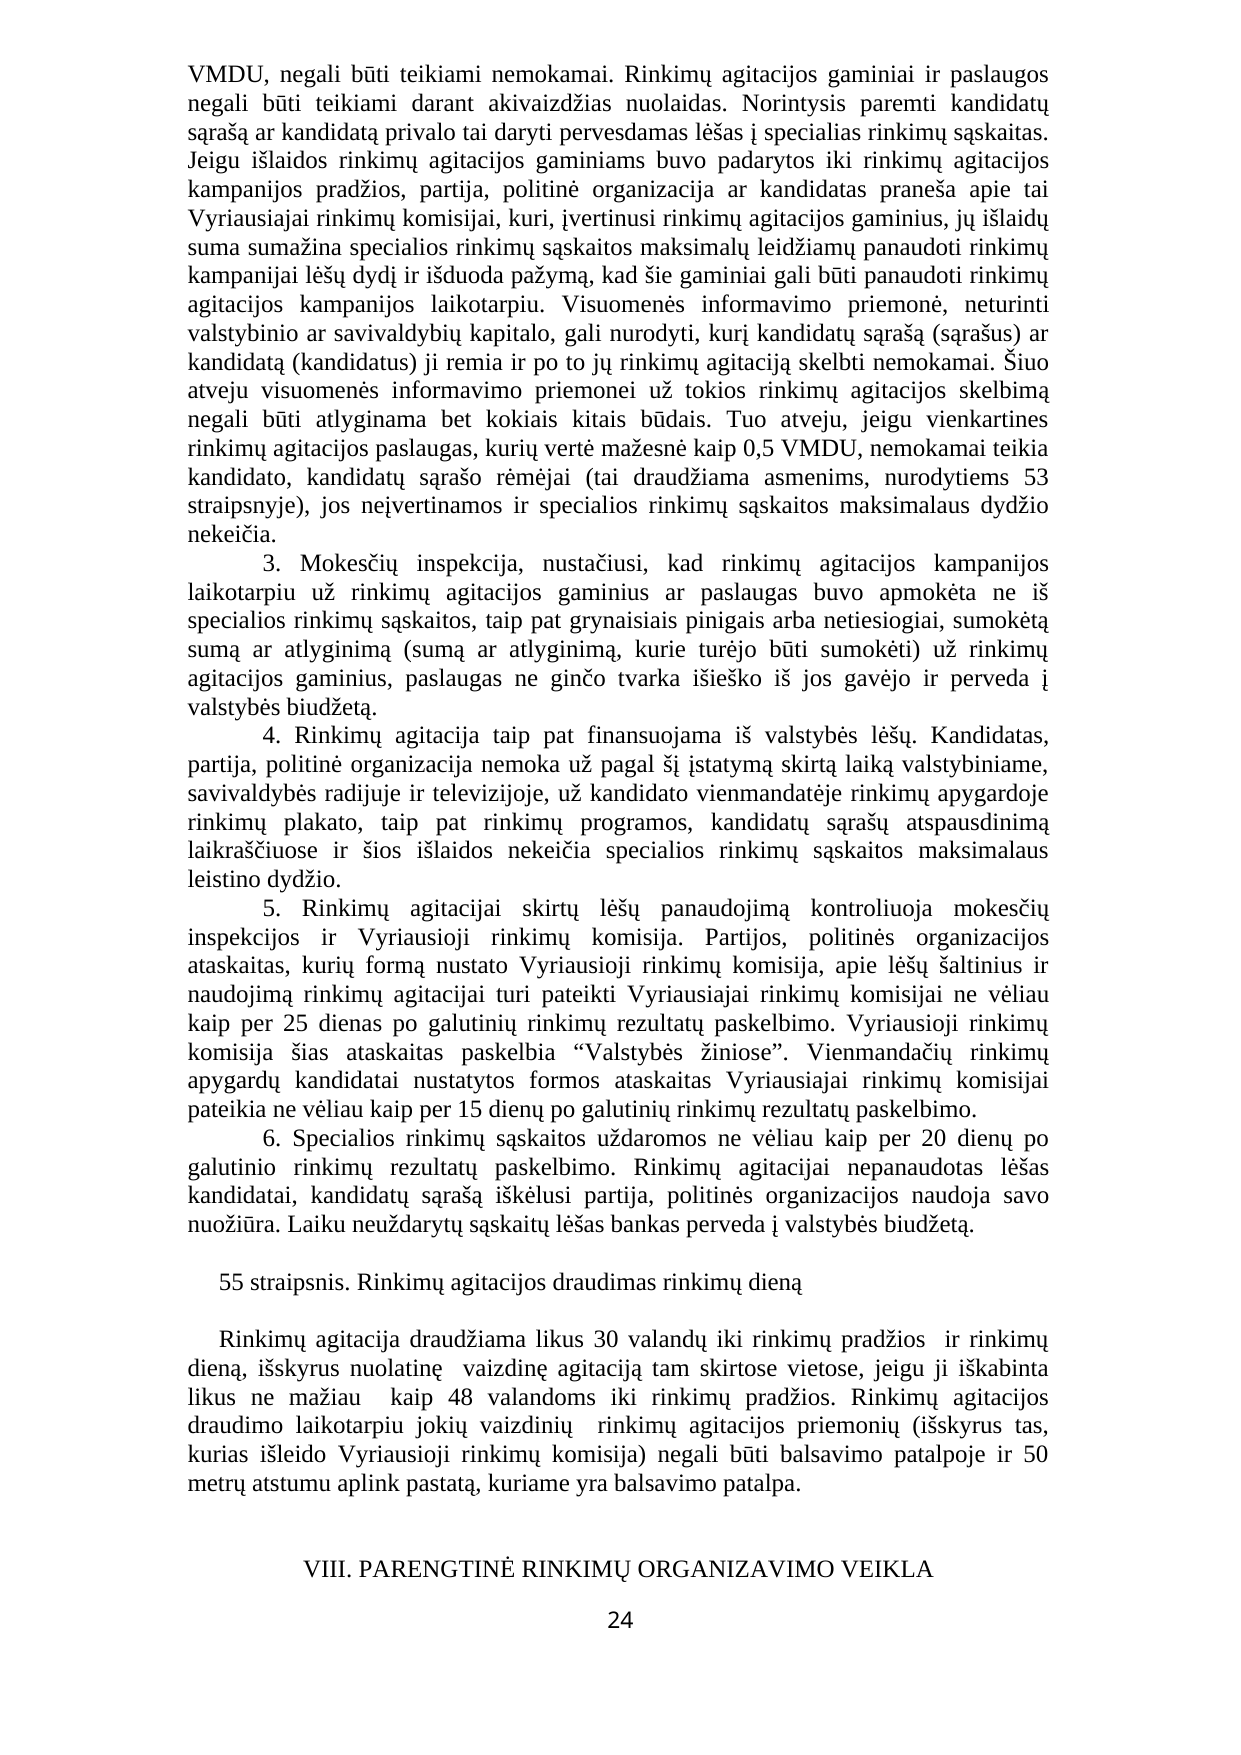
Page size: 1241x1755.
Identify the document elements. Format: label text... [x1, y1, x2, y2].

text 6. Specialios rinkimų sąskaitos uždaromos ne vėliau kaip per 20 dienų po galutinio rinkimų rezultatų paskelbimo. Rinkimų agitacijai nepanaudotas lėšas kandidatai, kandidatų sąrašą iškėlusi partija, politinės organizacijos naudoja savo nuožiūra. Laiku neuždarytų sąskaitų lėšas bankas perveda į valstybės biudžetą. [187, 1123, 1050, 1238]
text VMDU, negali būti teikiami nemokamai. Rinkimų agitacijos gaminiai ir paslaugos negali būti teikiami darant akivaizdžias nuolaidas. Norintysis paremti kandidatų sąrašą ar kandidatą privalo tai daryti pervesdamas lėšas į specialias rinkimų sąskaitas. Jeigu išlaidos rinkimų agitacijos gaminiams buvo padarytos iki rinkimų agitacijos kampanijos pradžios, partija, politinė organizacija ar kandidatas praneša apie tai Vyriausiajai rinkimų komisijai, kuri, įvertinusi rinkimų agitacijos gaminius, jų išlaidų suma sumažina specialios rinkimų sąskaitos maksimalų leidžiamų panaudoti rinkimų kampanijai lėšų dydį ir išduoda pažymą, kad šie gaminiai gali būti panaudoti rinkimų agitacijos kampanijos laikotarpiu. Visuomenės informavimo priemonė, neturinti valstybinio ar savivaldybių kapitalo, gali nurodyti, kurį kandidatų sąrašą (sąrašus) ar kandidatą (kandidatus) ji remia ir po to jų rinkimų agitaciją skelbti nemokamai. Šiuo atveju visuomenės informavimo priemonei už tokios rinkimų agitacijos skelbimą negali būti atlyginama bet kokiais kitais būdais. Tuo atveju, jeigu vienkartines rinkimų agitacijos paslaugas, kurių vertė mažesnė kaip 0,5 VMDU, nemokamai teikia kandidato, kandidatų sąrašo rėmėjai (tai draudžiama asmenims, nurodytiems 53 straipsnyje), jos neįvertinamos ir specialios rinkimų sąskaitos maksimalaus dydžio nekeičia. [187, 59, 1050, 548]
text VIII. PARENGTINĖ RINKIMŲ ORGANIZAVIMO VEIKLA [187, 1554, 1050, 1583]
text 55 straipsnis. Rinkimų agitacijos draudimas rinkimų dieną [187, 1267, 1050, 1295]
text 4. Rinkimų agitacija taip pat finansuojama iš valstybės lėšų. Kandidatas, partija, politinė organizacija nemoka už pagal šį įstatymą skirtą laiką valstybiniame, savivaldybės radijuje ir televizijoje, už kandidato vienmandatėje rinkimų apygardoje rinkimų plakato, taip pat rinkimų programos, kandidatų sąrašų atspausdinimą laikraščiuose ir šios išlaidos nekeičia specialios rinkimų sąskaitos maksimalaus leistino dydžio. [187, 720, 1050, 893]
text Rinkimų agitacija draudžiama likus 30 valandų iki rinkimų pradžios ir rinkimų dieną, išskyrus nuolatinę vaizdinę agitaciją tam skirtose vietose, jeigu ji iškabinta likus ne mažiau kaip 48 valandoms iki rinkimų pradžios. Rinkimų agitacijos draudimo laikotarpiu jokių vaizdinių rinkimų agitacijos priemonių (išskyrus tas, kurias išleido Vyriausioji rinkimų komisija) negali būti balsavimo patalpoje ir 50 metrų atstumu aplink pastatą, kuriame yra balsavimo patalpa. [187, 1324, 1050, 1497]
text 3. Mokesčių inspekcija, nustačiusi, kad rinkimų agitacijos kampanijos laikotarpiu už rinkimų agitacijos gaminius ar paslaugas buvo apmokėta ne iš specialios rinkimų sąskaitos, taip pat grynaisiais pinigais arba netiesiogiai, sumokėtą sumą ar atlyginimą (sumą ar atlyginimą, kurie turėjo būti sumokėti) už rinkimų agitacijos gaminius, paslaugas ne ginčo tvarka išieško iš jos gavėjo ir perveda į valstybės biudžetą. [187, 548, 1050, 720]
text 5. Rinkimų agitacijai skirtų lėšų panaudojimą kontroliuoja mokesčių inspekcijos ir Vyriausioji rinkimų komisija. Partijos, politinės organizacijos ataskaitas, kurių formą nustato Vyriausioji rinkimų komisija, apie lėšų šaltinius ir naudojimą rinkimų agitacijai turi pateikti Vyriausiajai rinkimų komisijai ne vėliau kaip per 25 dienas po galutinių rinkimų rezultatų paskelbimo. Vyriausioji rinkimų komisija šias ataskaitas paskelbia “Valstybės žiniose”. Vienmandačių rinkimų apygardų kandidatai nustatytos formos ataskaitas Vyriausiajai rinkimų komisijai pateikia ne vėliau kaip per 15 dienų po galutinių rinkimų rezultatų paskelbimo. [187, 893, 1050, 1123]
